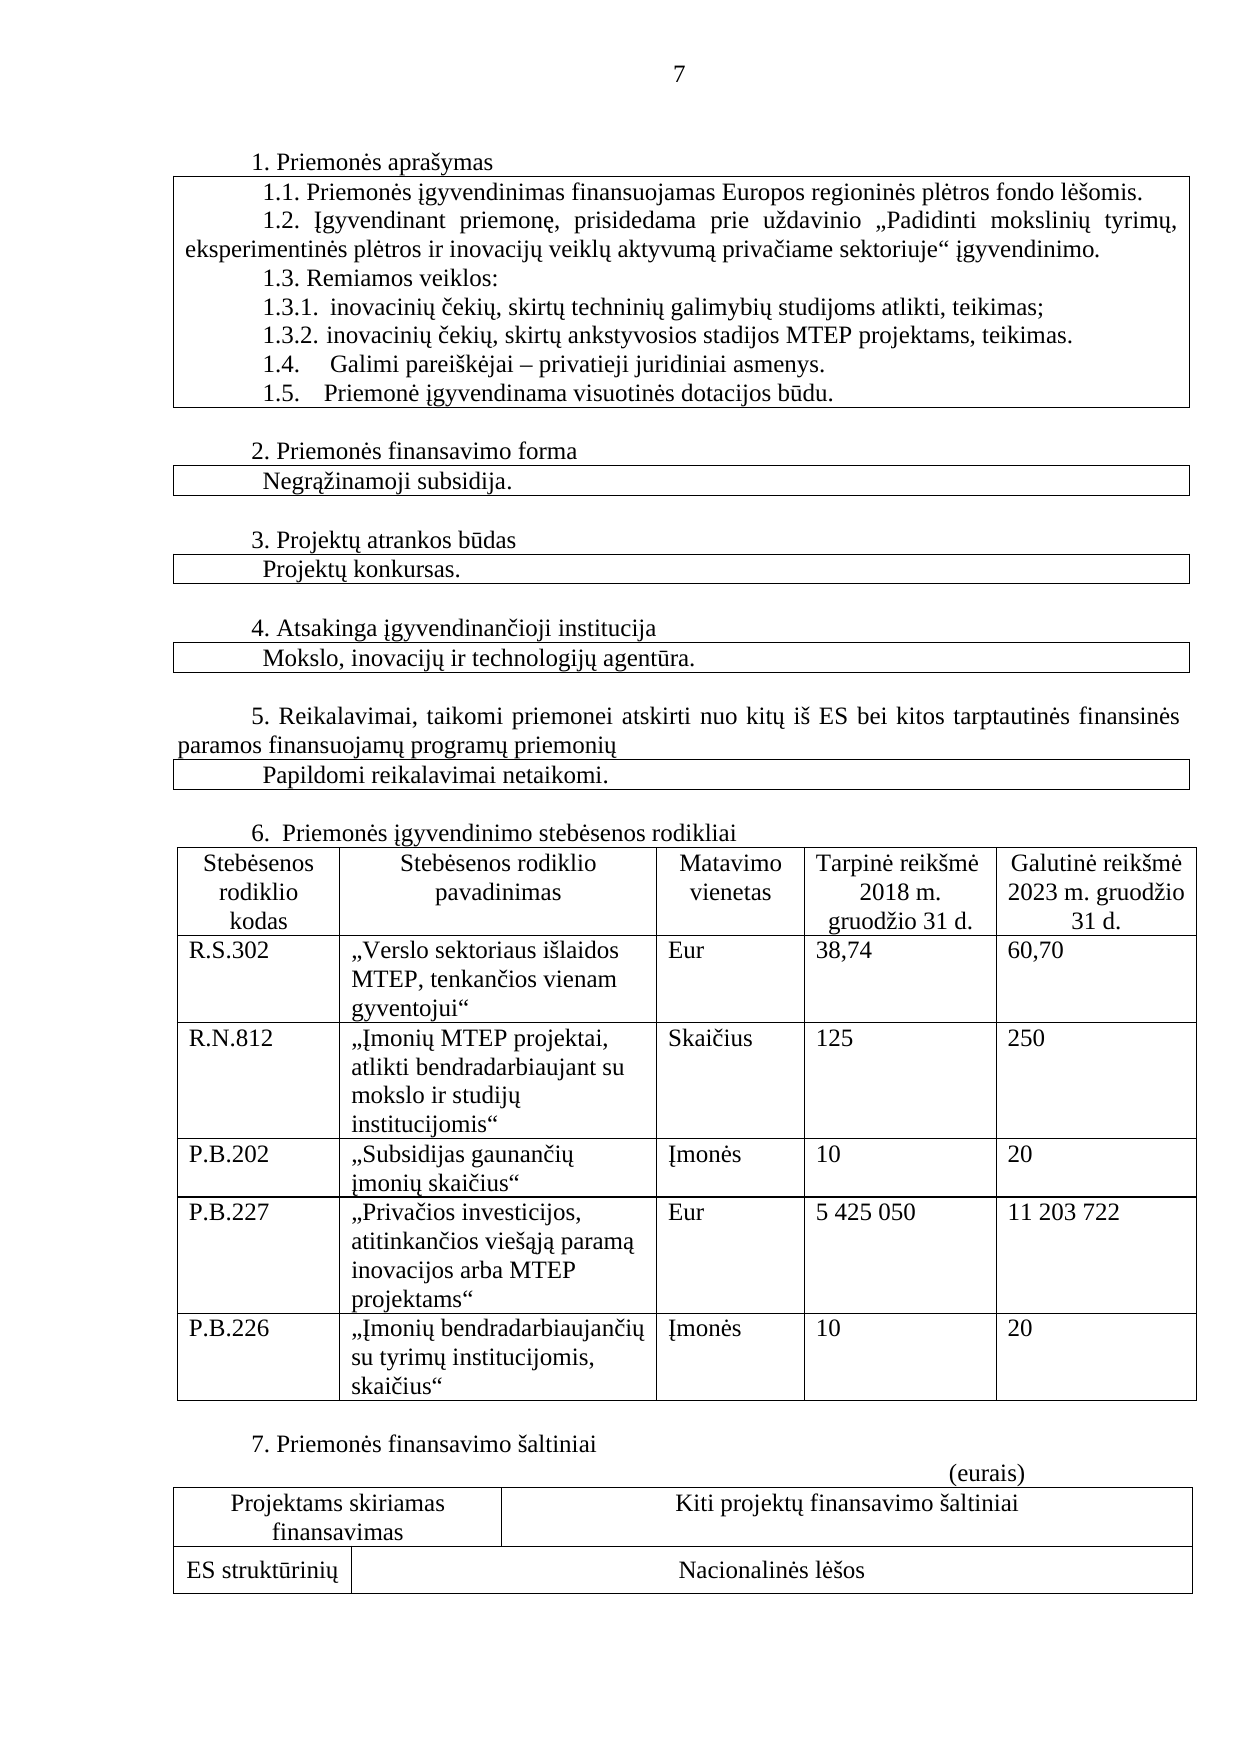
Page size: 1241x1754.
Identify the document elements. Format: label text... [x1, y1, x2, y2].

table_header Matavimo vienetas [657, 848, 804, 934]
table_cell Eur [657, 936, 804, 1022]
table_cell Skaičius [657, 1023, 804, 1138]
table_header Kiti projektų finansavimo šaltiniai [502, 1488, 1192, 1546]
table_cell 20 [997, 1314, 1196, 1400]
table_header Papildomi reikalavimai netaikomi. [174, 760, 1189, 789]
table_cell 125 [805, 1023, 996, 1138]
table_cell „Įmonių bendradarbiaujančių su tyrimų institucijomis, skaičius“ [340, 1314, 656, 1400]
table_cell 11 203 722 [997, 1198, 1196, 1312]
table_header 1.1. Priemonės įgyvendinimas finansuojamas Europos regioninės plėtros fondo lėšomis. [174, 177, 1189, 205]
text 1. Priemonės aprašymas [177, 147, 1181, 176]
table_header Negrąžinamoji subsidija. [174, 466, 1189, 495]
table_cell „Verslo sektoriaus išlaidos MTEP, tenkančios vienam gyventojui“ [340, 936, 656, 1022]
table_cell 1.4. Galimi pareiškėjai – privatieji juridiniai asmenys. 1.5. Priemonė įgyvendinama visuotinės dotacijos būdu. [174, 349, 1189, 407]
table_cell Nacionalinės lėšos [352, 1547, 1192, 1593]
text 5. Reikalavimai, taikomi priemonei atskirti nuo kitų iš ES bei kitos tarptautinės finansinės paramos finansuojamų programų priemonių [177, 701, 1181, 759]
table_cell 10 [805, 1139, 996, 1196]
table_cell Įmonės [657, 1139, 804, 1196]
text (eurais) [236, 1458, 1181, 1487]
table_cell Įmonės [657, 1314, 804, 1400]
table_cell Eur [657, 1198, 804, 1312]
table_cell 250 [997, 1023, 1196, 1138]
table_cell 38,74 [805, 936, 996, 1022]
table_cell „Privačios investicijos, atitinkančios viešąją paramą inovacijos arba MTEP projektams“ [340, 1198, 656, 1312]
table_cell R.N.812 [178, 1023, 339, 1138]
table_header Galutinė reikšmė 2023 m. gruodžio 31 d. [997, 848, 1196, 934]
table_header Projektams skiriamas finansavimas [174, 1488, 501, 1546]
table_cell P.B.202 [178, 1139, 339, 1196]
text 7. Priemonės finansavimo šaltiniai [177, 1429, 1181, 1458]
text 2. Priemonės finansavimo forma [177, 436, 1181, 465]
text 6. Priemonės įgyvendinimo stebėsenos rodikliai [251, 818, 1181, 847]
table_cell P.B.226 [178, 1314, 339, 1400]
table_cell 20 [997, 1139, 1196, 1196]
text 3. Projektų atrankos būdas [177, 525, 1181, 553]
table_cell ES struktūrinių [174, 1547, 351, 1593]
table_header Tarpinė reikšmė 2018 m. gruodžio 31 d. [805, 848, 996, 934]
table_cell 60,70 [997, 936, 1196, 1022]
table_cell P.B.227 [178, 1198, 339, 1312]
table_cell R.S.302 [178, 936, 339, 1022]
table_header Stebėsenos rodiklio pavadinimas [340, 848, 656, 934]
table_cell 1.3. Remiamos veiklos: 1.3.1. inovacinių čekių, skirtų techninių galimybių studijoms atlikti, teikimas; 1.3.2. inovacinių čekių, skirtų ankstyvosios stadijos MTEP projektams, teikimas. [174, 263, 1189, 349]
table_header Stebėsenos rodiklio kodas [178, 848, 339, 934]
table_cell 5 425 050 [805, 1198, 996, 1312]
table_header Mokslo, inovacijų ir technologijų agentūra. [174, 643, 1189, 672]
table_cell „Subsidijas gaunančių įmonių skaičius“ [340, 1139, 656, 1196]
table_header Projektų konkursas. [174, 555, 1189, 583]
table_cell 1.2. Įgyvendinant priemonę, prisidedama prie uždavinio „Padidinti mokslinių tyrimų, eksperimentinės plėtros ir inovacijų veiklų aktyvumą privačiame sektoriuje“ įgyvendinimo. [174, 205, 1189, 263]
table_cell 10 [805, 1314, 996, 1400]
table_cell „Įmonių MTEP projektai, atlikti bendradarbiaujant su mokslo ir studijų institucijomis“ [340, 1023, 656, 1138]
text 4. Atsakinga įgyvendinančioji institucija [177, 613, 1181, 642]
